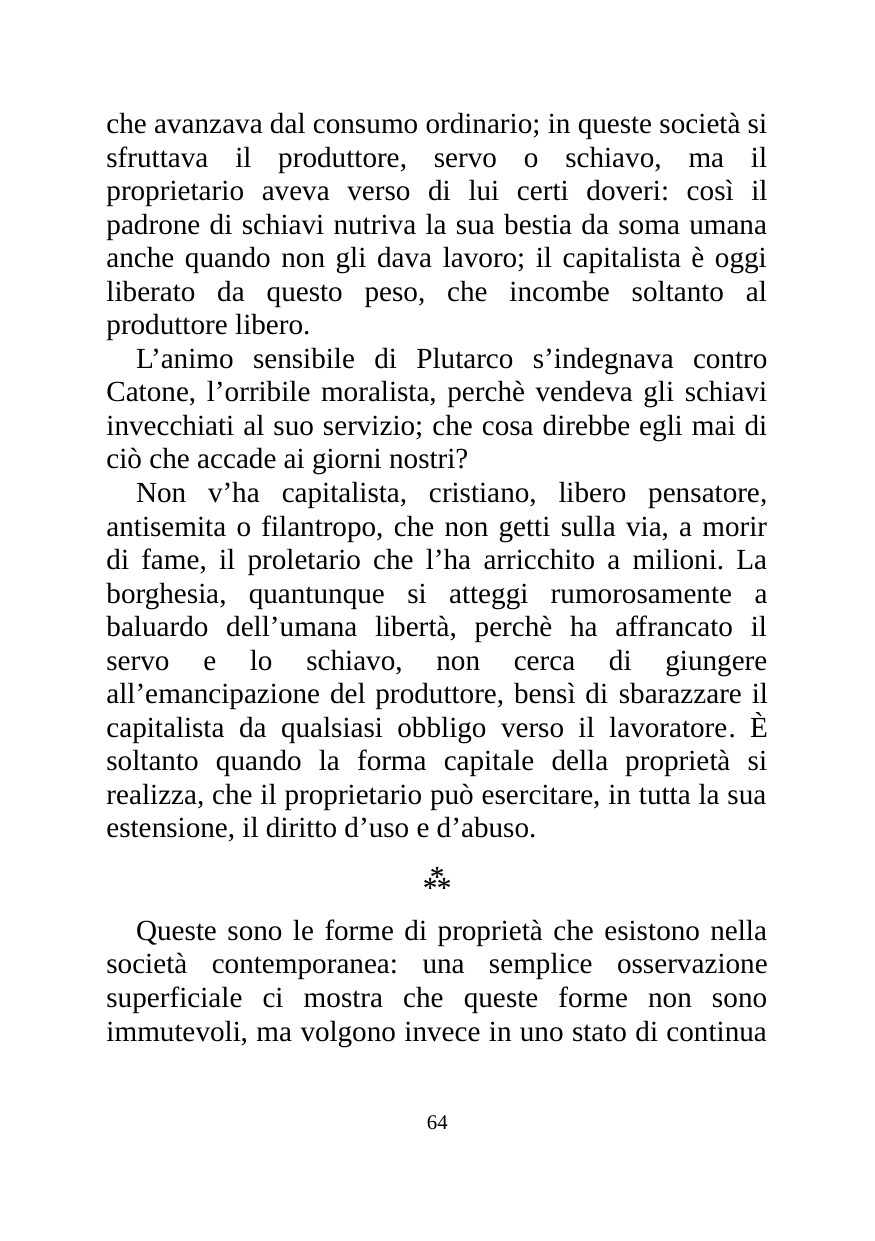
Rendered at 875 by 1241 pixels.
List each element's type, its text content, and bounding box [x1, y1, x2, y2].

text Non v’ha capitalista, cristiano, libero pensatore, antisemita o filantropo, che non getti sulla via, a morir di fame, il proletario che l’ha arricchito a milioni. La borghesia, quantunque si atteggi rumorosamente a baluardo dell’umana libertà, perchè ha affrancato il servo e lo schiavo, non cerca di giungere all’emancipazione del produttore, bensì di sbarazzare il capitalista da qualsiasi obbligo verso il lavoratore. È soltanto quando la forma capitale della proprietà si realizza, che il proprietario può esercitare, in tutta la sua estensione, il diritto d’uso e d’abuso. [106, 475, 768, 844]
text Queste sono le forme di proprietà che esistono nella società contemporanea: una semplice osservazione superficiale ci mostra che queste forme non sono immutevoli, ma volgono invece in uno stato di continua [106, 913, 768, 1047]
text L’animo sensibile di Plutarco s’indegnava contro Catone, l’orribile moralista, perchè vendeva gli schiavi invecchiati al suo servizio; che cosa direbbe egli mai di ciò che accade ai giorni nostri? [106, 341, 768, 475]
text ⁂ [106, 862, 768, 895]
text che avanzava dal consumo ordinario; in queste società si sfruttava il produttore, servo o schiavo, ma il proprietario aveva verso di lui certi doveri: così il padrone di schiavi nutriva la sua bestia da soma umana anche quando non gli dava lavoro; il capitalista è oggi liberato da questo peso, che incombe soltanto al produttore libero. [106, 106, 768, 341]
